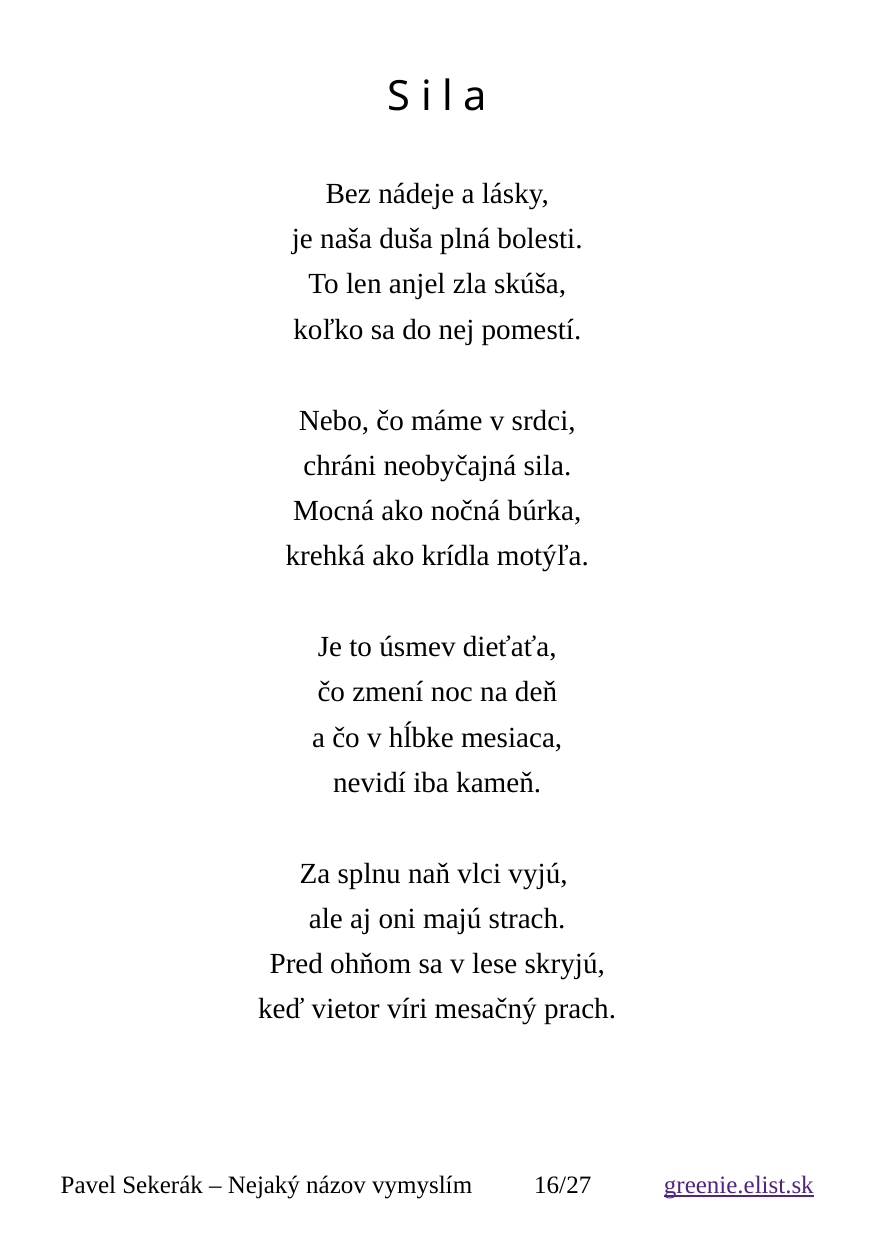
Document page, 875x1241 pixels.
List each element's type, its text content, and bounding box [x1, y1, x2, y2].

text čo zmení noc na deň [41, 674, 833, 708]
text Bez nádeje a lásky, [41, 176, 833, 209]
text chráni neobyčajná sila. [41, 448, 833, 481]
text je naša duša plná bolesti. [41, 221, 833, 255]
text nevidí iba kameň. [41, 765, 833, 799]
text Mocná ako nočná búrka, [41, 493, 833, 527]
text Za splnu naň vlci vyjú, [41, 856, 833, 889]
text Nebo, čo máme v srdci, [41, 403, 833, 436]
text Pred ohňom sa v lese skryjú, [41, 946, 833, 980]
text a čo v hĺbke mesiaca, [41, 720, 833, 753]
text keď vietor víri mesačný prach. [41, 992, 833, 1025]
text krehká ako krídla motýľa. [41, 538, 833, 572]
text ale aj oni majú strach. [41, 901, 833, 934]
text koľko sa do nej pomestí. [41, 312, 833, 346]
text Je to úsmev dieťaťa, [41, 629, 833, 663]
subtitle Sila [41, 66, 833, 123]
text To len anjel zla skúša, [41, 267, 833, 300]
